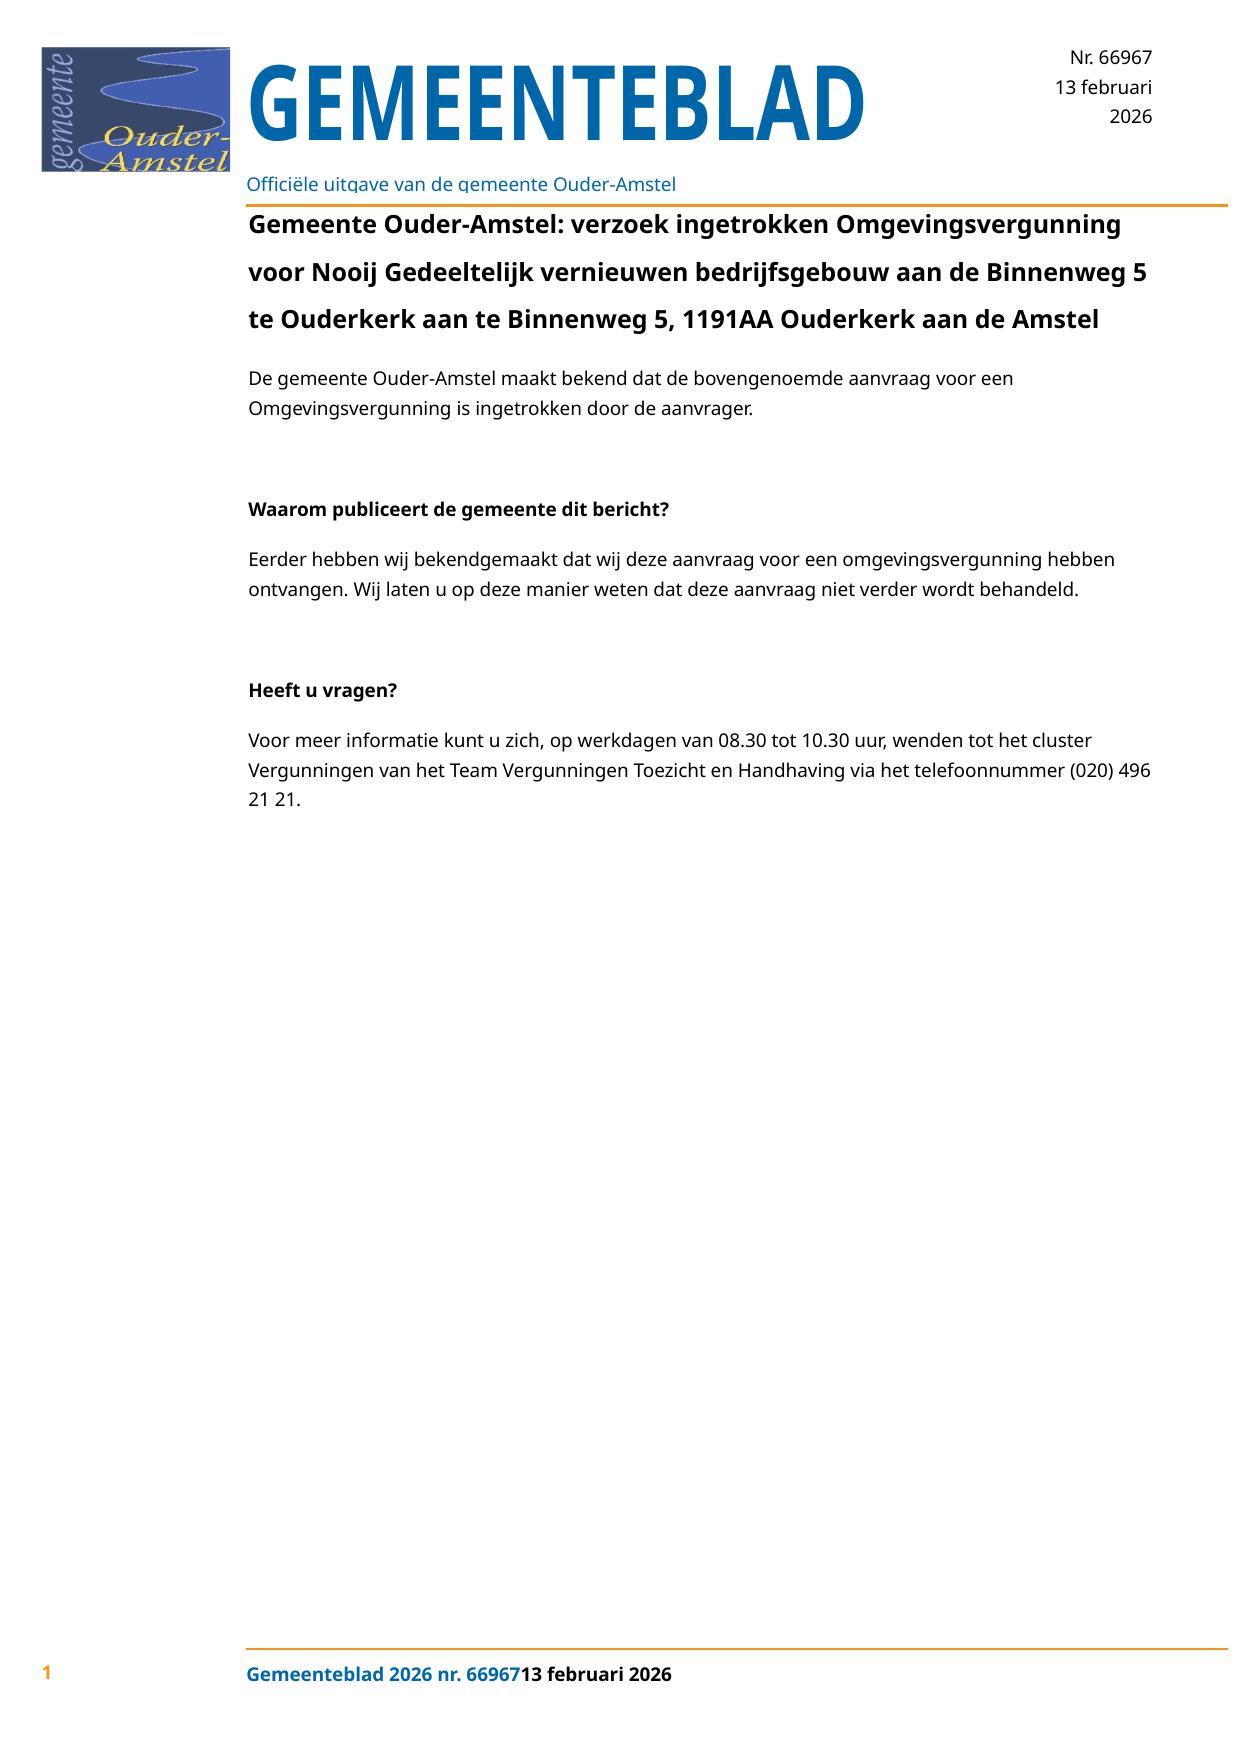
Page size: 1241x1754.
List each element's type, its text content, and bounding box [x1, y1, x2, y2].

text Eerder hebben wij bekendgemaakt dat wij deze aanvraag voor een omgevingsvergunning hebben ontvangen. Wij laten u op deze manier weten dat deze aanvraag niet verder wordt behandeld. [248, 546, 1152, 602]
text Heeft u vragen? [248, 677, 1152, 702]
picture [41, 47, 231, 172]
text De gemeente Ouder-Amstel maakt bekend dat de bovengenoemde aanvraag voor een Omgevingsvergunning is ingetrokken door de aanvrager. [248, 366, 1152, 421]
text Voor meer informatie kunt u zich, op werkdagen van 08.30 tot 10.30 uur, wenden tot het cluster Vergunningen van het Team Vergunningen Toezicht en Handhaving via het telefoonnummer (020) 496 21 21. [248, 727, 1152, 812]
text Waarom publiceert de gemeente dit bericht? [248, 496, 1152, 522]
text Gemeente Ouder-Amstel: verzoek ingetrokken Omgevingsvergunning voor Nooij Gedeeltelijk vernieuwen bedrijfsgebouw aan de Binnenweg 5 te Ouderkerk aan te Binnenweg 5, 1191AA Ouderkerk aan de Amstel [248, 207, 1152, 336]
